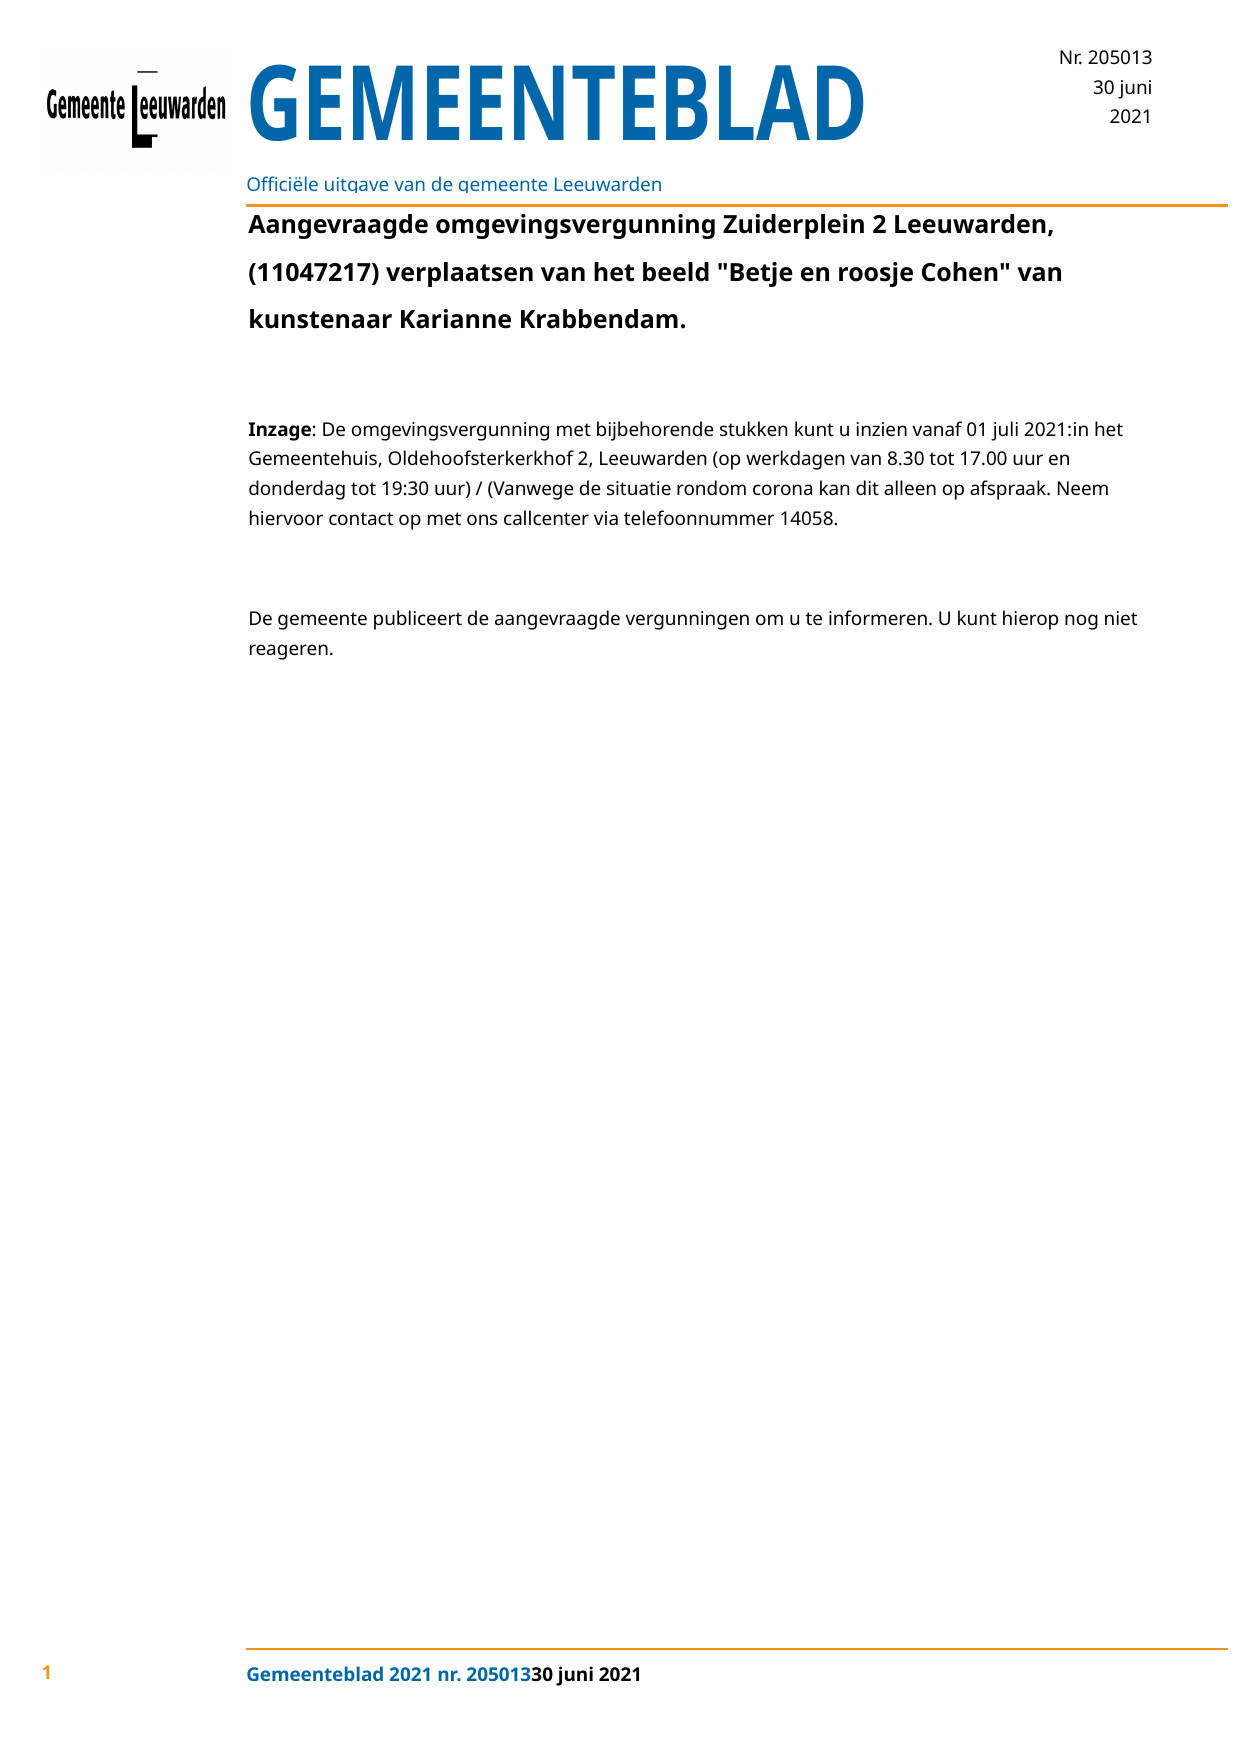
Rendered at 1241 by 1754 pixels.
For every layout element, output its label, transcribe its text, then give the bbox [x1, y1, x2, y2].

text Inzage: De omgevingsvergunning met bijbehorende stukken kunt u inzien vanaf 01 juli 2021:in het Gemeentehuis, Oldehoofsterkerkhof 2, Leeuwarden (op werkdagen van 8.30 tot 17.00 uur en donderdag tot 19:30 uur) / (Vanwege de situatie rondom corona kan dit alleen op afspraak. Neem hiervoor contact op met ons callcenter via telefoonnummer 14058. [248, 416, 1152, 530]
text Aangevraagde omgevingsvergunning Zuiderplein 2 Leeuwarden, (11047217) verplaatsen van het beeld "Betje en roosje Cohen" van kunstenaar Karianne Krabbendam. [248, 207, 1152, 336]
picture [41, 47, 231, 172]
text De gemeente publiceert de aangevraagde vergunningen om u te informeren. U kunt hierop nog niet reageren. [248, 606, 1152, 661]
